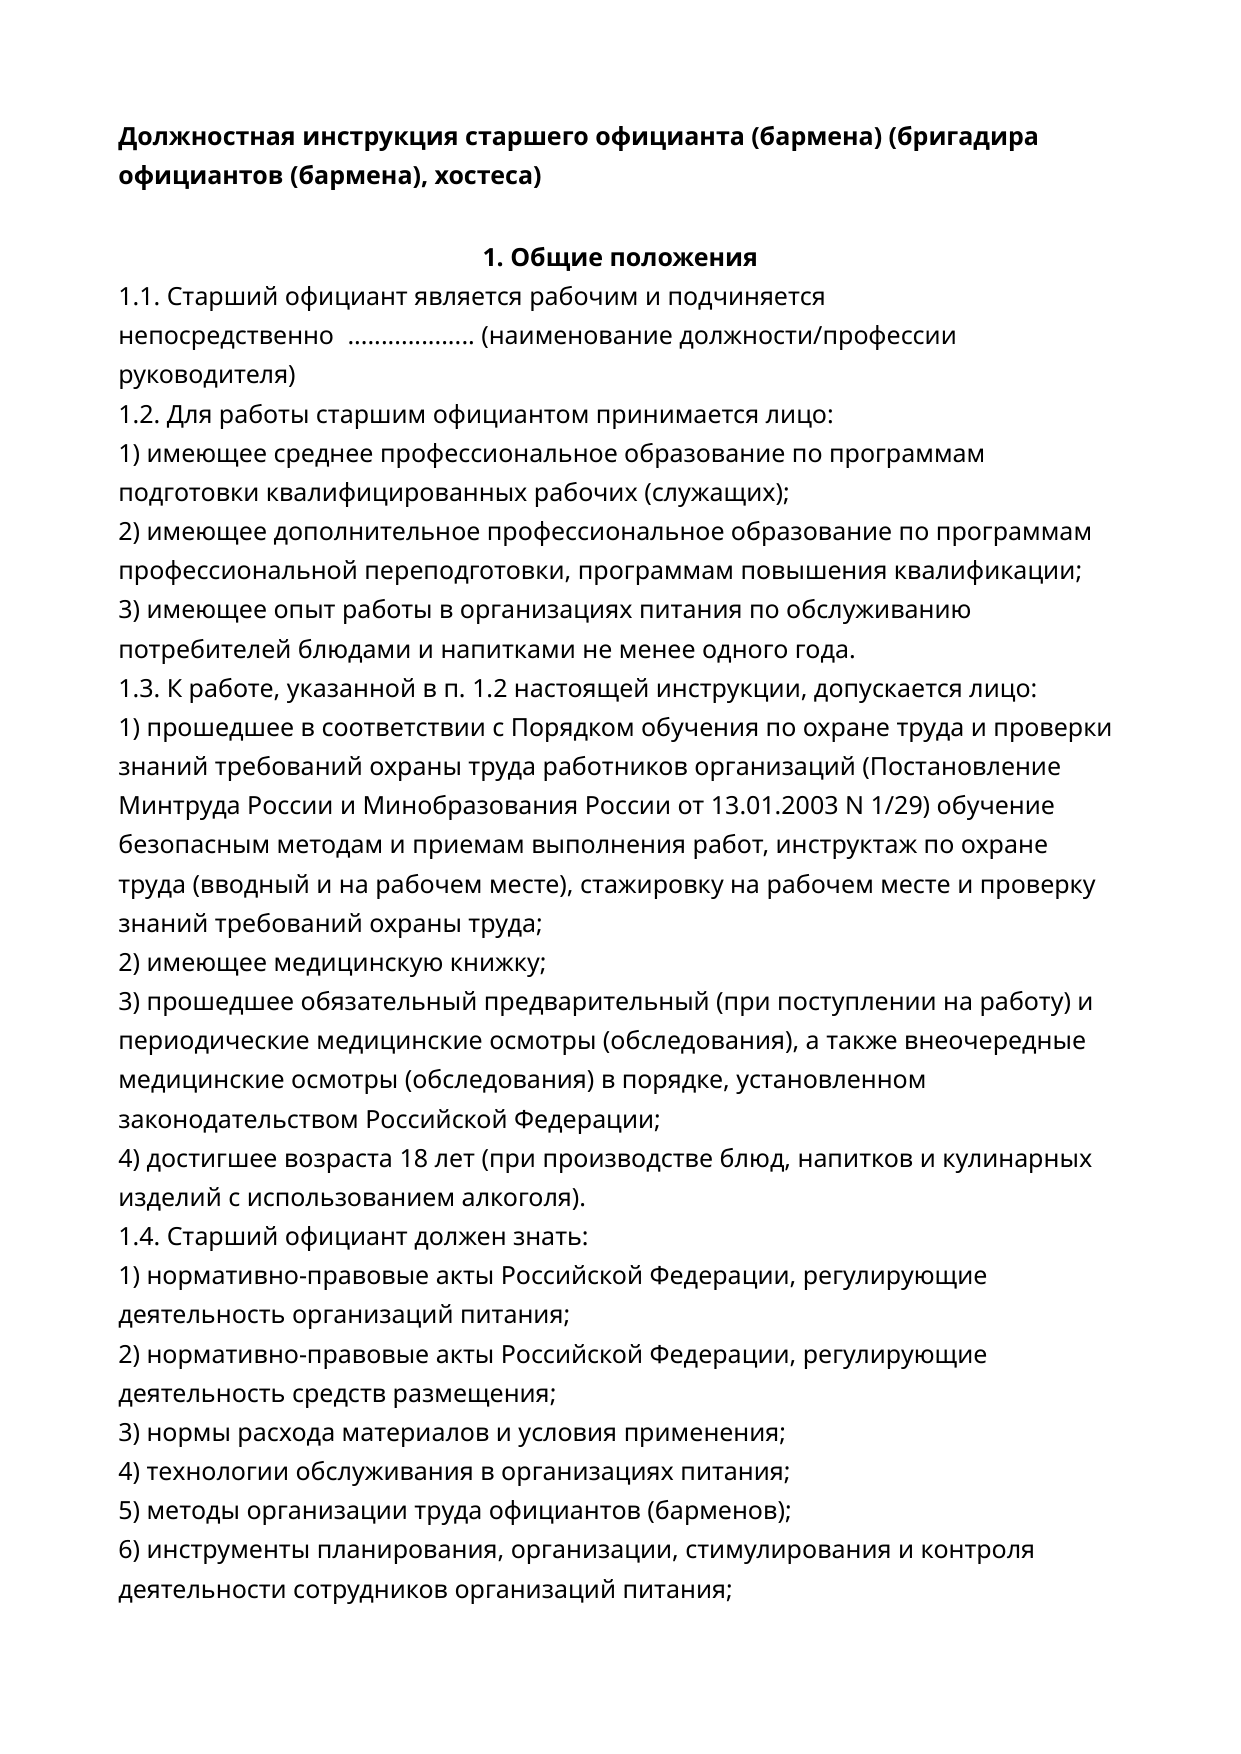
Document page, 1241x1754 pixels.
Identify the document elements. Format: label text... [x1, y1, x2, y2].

text 1. Общие положения [118, 239, 1122, 274]
text Должностная инструкция старшего официанта (бармена) (бригадира официантов (бармена), хостеса) [118, 118, 1122, 191]
text 1.1. Старший официант является рабочим и подчиняется непосредственно ................... (наименование должности/профессии руководителя) 1.2. Для работы старшим официантом принимается лицо: 1) имеющее среднее профессиональное образование по программам подготовки квалифицированных рабочих (служащих); 2) имеющее дополнительное профессиональное образование по программам профессиональной переподготовки, программам повышения квалификации; 3) имеющее опыт работы в организациях питания по обслуживанию потребителей блюдами и напитками не менее одного года. 1.3. К работе, указанной в п. 1.2 настоящей инструкции, допускается лицо: 1) прошедшее в соответствии с Порядком обучения по охране труда и проверки знаний требований охраны труда работников организаций (Постановление Минтруда России и Минобразования России от 13.01.2003 N 1/29) обучение безопасным методам и приемам выполнения работ, инструктаж по охране труда (вводный и на рабочем месте), стажировку на рабочем месте и проверку знаний требований охраны труда; 2) имеющее медицинскую книжку; 3) прошедшее обязательный предварительный (при поступлении на работу) и периодические медицинские осмотры (обследования), а также внеочередные медицинские осмотры (обследования) в порядке, установленном законодательством Российской Федерации; 4) достигшее возраста 18 лет (при производстве блюд, напитков и кулинарных изделий с использованием алкоголя). 1.4. Старший официант должен знать: 1) нормативно-правовые акты Российской Федерации, регулирующие деятельность организаций питания; 2) нормативно-правовые акты Российской Федерации, регулирующие деятельность средств размещения; 3) нормы расхода материалов и условия применения; 4) технологии обслуживания в организациях питания; 5) методы организации труда официантов (барменов); 6) инструменты планирования, организации, стимулирования и контроля деятельности сотрудников организаций питания; [118, 279, 1122, 1605]
